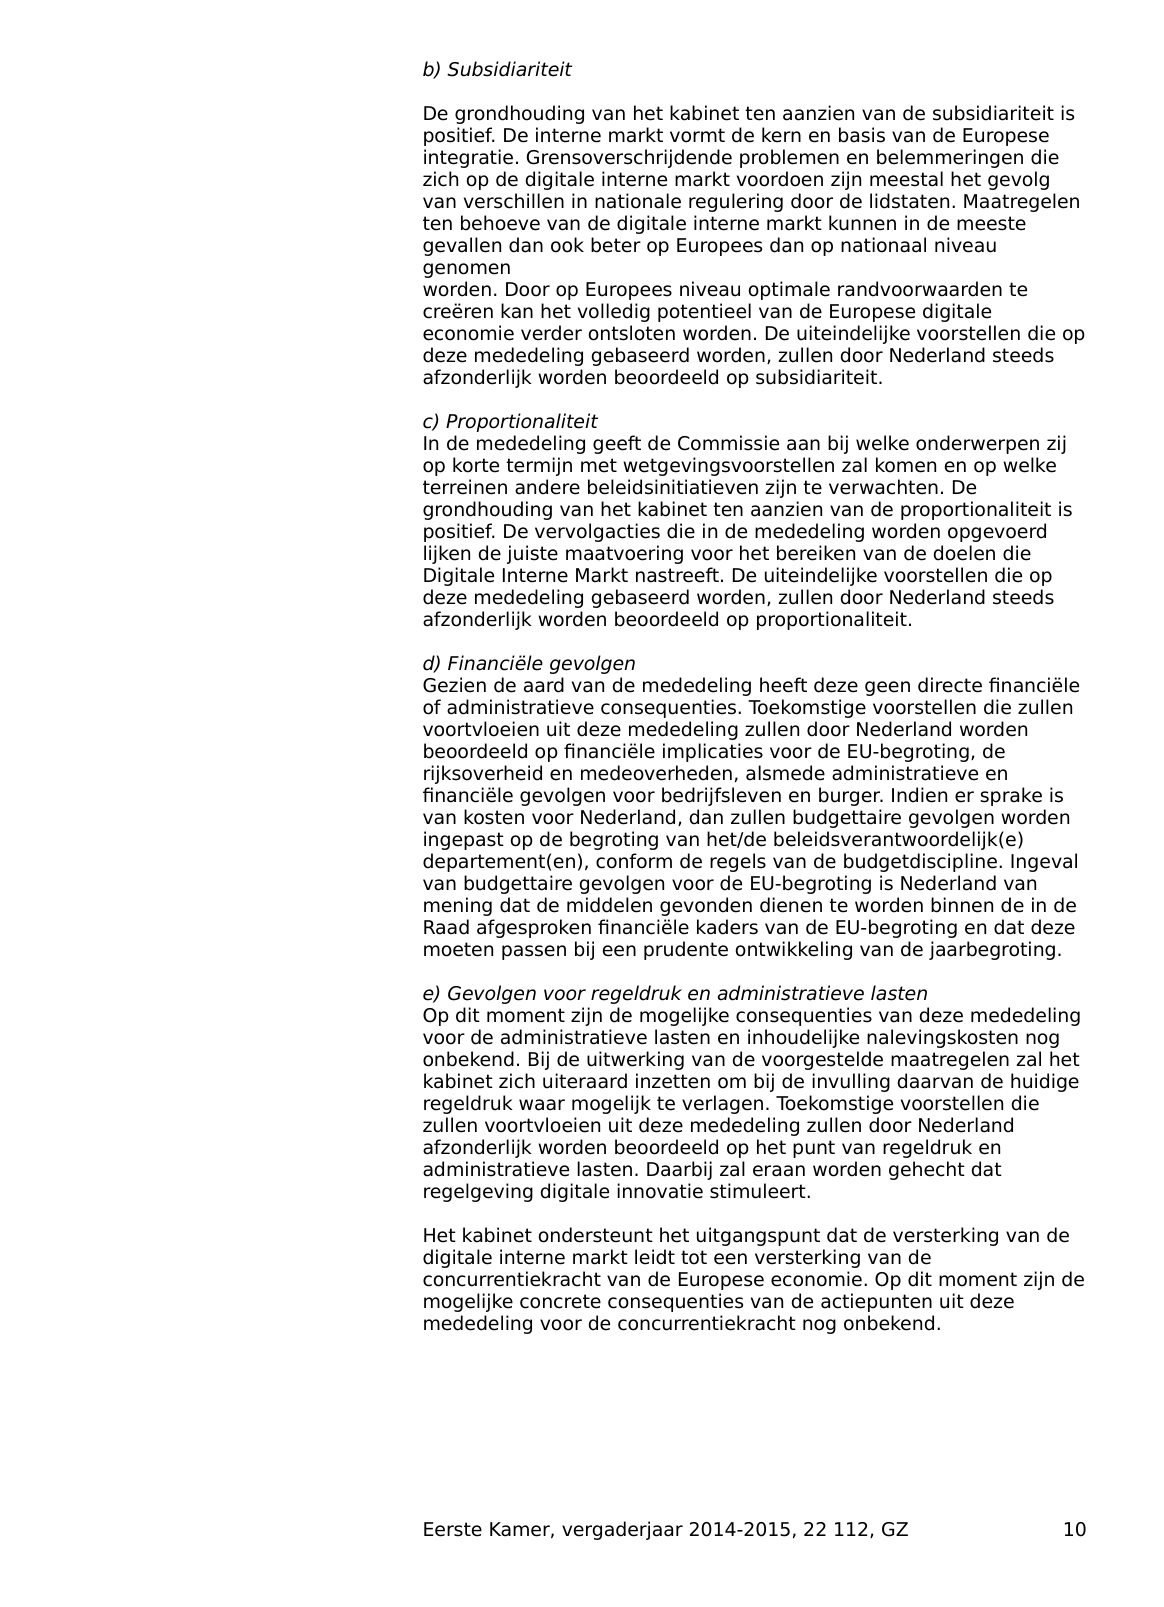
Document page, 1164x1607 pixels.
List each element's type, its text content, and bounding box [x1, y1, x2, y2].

subtitle e) Gevolgen voor regeldruk en administratieve lasten [422, 983, 1087, 1005]
text De grondhouding van het kabinet ten aanzien van de subsidiariteit is positief. De interne markt vormt de kern en basis van de Europese integratie. Grensoverschrijdende problemen en belemmeringen die zich op de digitale interne markt voordoen zijn meestal het gevolg van verschillen in nationale regulering door de lidstaten. Maatregelen ten behoeve van de digitale interne markt kunnen in de meeste gevallen dan ook beter op Europees dan op nationaal niveau genomen [422, 103, 1087, 279]
text Gezien de aard van de mededeling heeft deze geen directe financiële of administratieve consequenties. Toekomstige voorstellen die zullen voortvloeien uit deze mededeling zullen door Nederland worden beoordeeld op financiële implicaties voor de EU-begroting, de rijksoverheid en medeoverheden, alsmede administratieve en financiële gevolgen voor bedrijfsleven en burger. Indien er sprake is van kosten voor Nederland, dan zullen budgettaire gevolgen worden ingepast op de begroting van het/de beleidsverantwoordelijk(e) departement(en), conform de regels van de budgetdiscipline. Ingeval van budgettaire gevolgen voor de EU-begroting is Nederland van mening dat de middelen gevonden dienen te worden binnen de in de Raad afgesproken financiële kaders van de EU-begroting en dat deze moeten passen bij een prudente ontwikkeling van de jaarbegroting. [422, 675, 1087, 961]
subtitle b) Subsidiariteit [422, 59, 1087, 81]
text worden. Door op Europees niveau optimale randvoorwaarden te creëren kan het volledig potentieel van de Europese digitale economie verder ontsloten worden. De uiteindelijke voorstellen die op deze mededeling gebaseerd worden, zullen door Nederland steeds afzonderlijk worden beoordeeld op subsidiariteit. [422, 279, 1087, 389]
text In de mededeling geeft de Commissie aan bij welke onderwerpen zij op korte termijn met wetgevingsvoorstellen zal komen en op welke terreinen andere beleidsinitiatieven zijn te verwachten. De grondhouding van het kabinet ten aanzien van de proportionaliteit is positief. De vervolgacties die in de mededeling worden opgevoerd lijken de juiste maatvoering voor het bereiken van de doelen die Digitale Interne Markt nastreeft. De uiteindelijke voorstellen die op deze mededeling gebaseerd worden, zullen door Nederland steeds afzonderlijk worden beoordeeld op proportionaliteit. [422, 433, 1087, 631]
subtitle c) Proportionaliteit [422, 411, 1087, 433]
text Het kabinet ondersteunt het uitgangspunt dat de versterking van de digitale interne markt leidt tot een versterking van de concurrentiekracht van de Europese economie. Op dit moment zijn de mogelijke concrete consequenties van de actiepunten uit deze mededeling voor de concurrentiekracht nog onbekend. [422, 1225, 1087, 1335]
text Op dit moment zijn de mogelijke consequenties van deze mededeling voor de administratieve lasten en inhoudelijke nalevingskosten nog onbekend. Bij de uitwerking van de voorgestelde maatregelen zal het kabinet zich uiteraard inzetten om bij de invulling daarvan de huidige regeldruk waar mogelijk te verlagen. Toekomstige voorstellen die zullen voortvloeien uit deze mededeling zullen door Nederland afzonderlijk worden beoordeeld op het punt van regeldruk en administratieve lasten. Daarbij zal eraan worden gehecht dat regelgeving digitale innovatie stimuleert. [422, 1005, 1087, 1203]
subtitle d) Financiële gevolgen [422, 653, 1087, 675]
